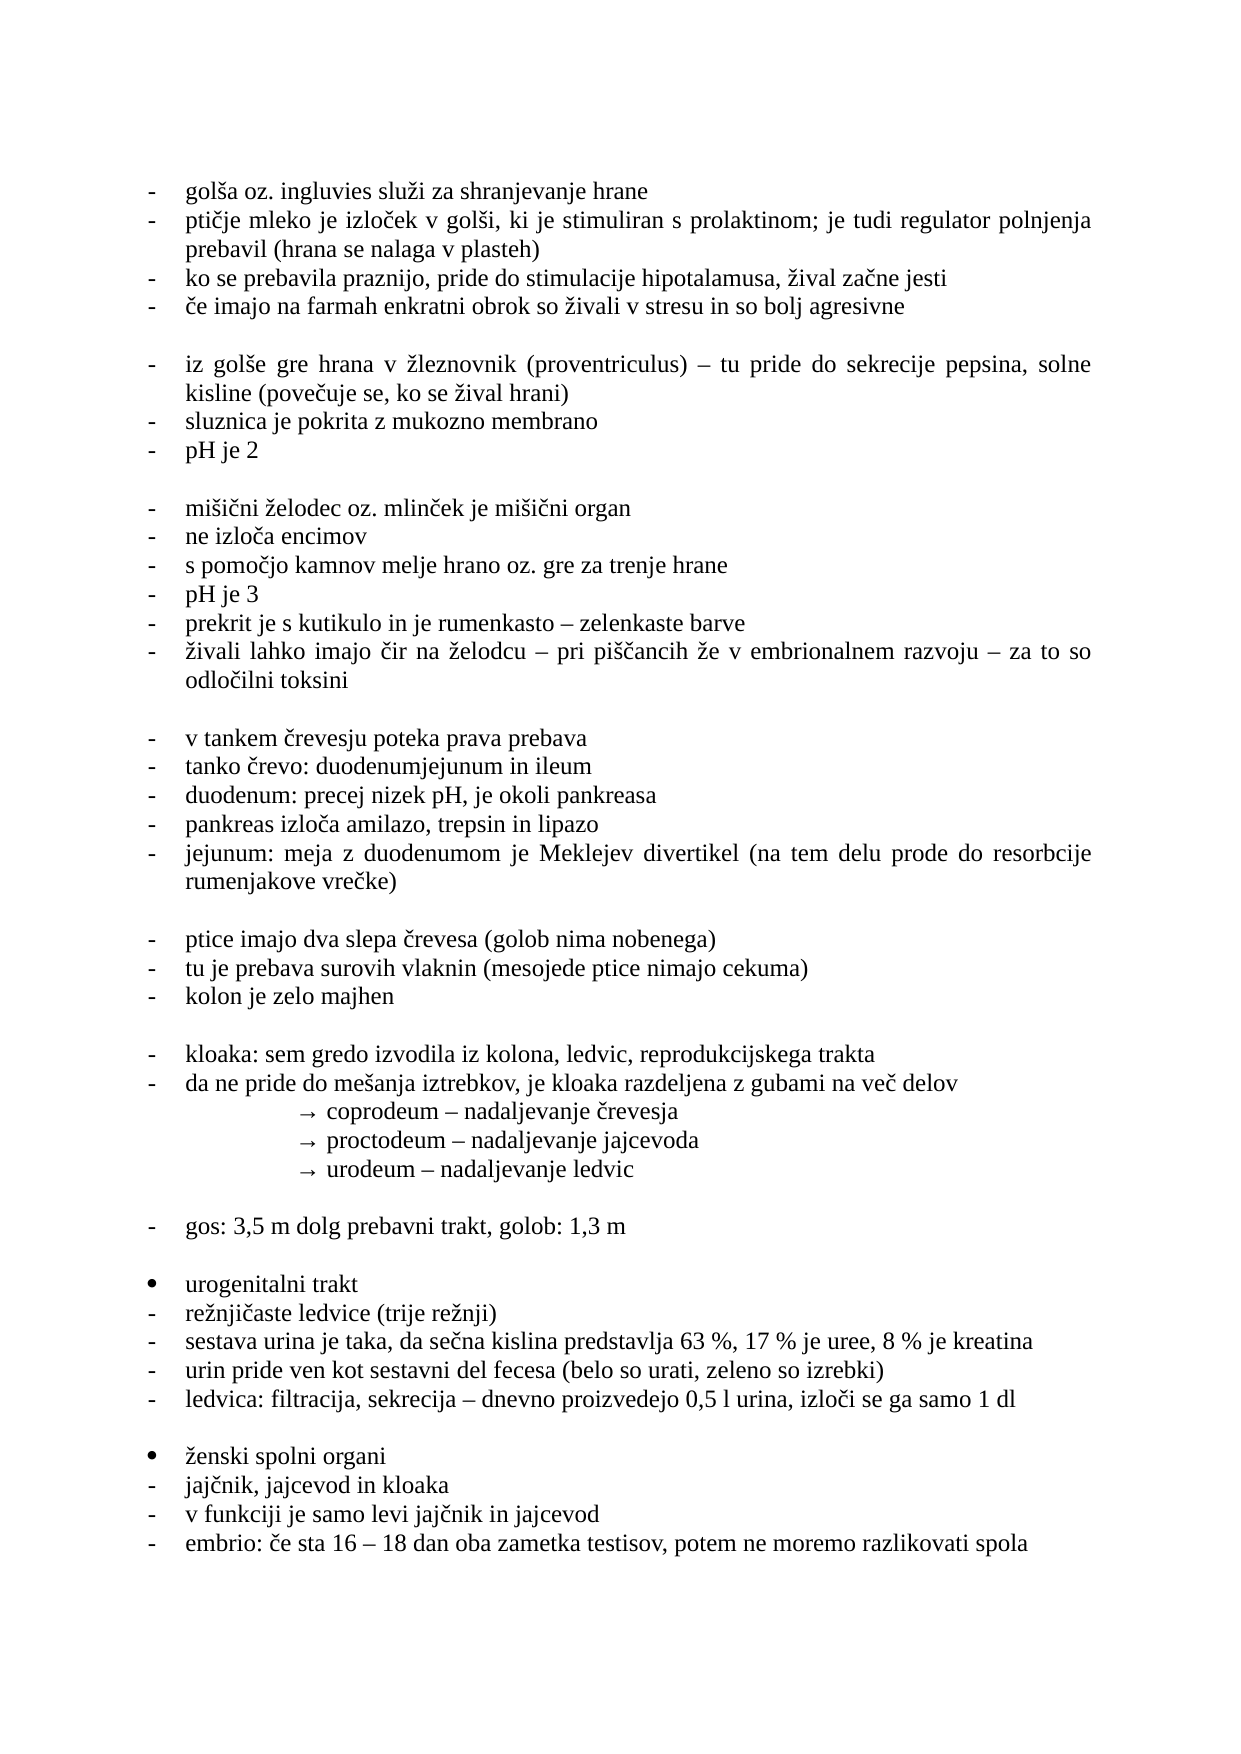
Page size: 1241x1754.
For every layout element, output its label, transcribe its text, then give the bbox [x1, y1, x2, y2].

text → coprodeum – nadaljevanje črevesja [295, 1096, 1093, 1125]
list sestava urina je taka, da sečna kislina predstavlja 63 %, 17 % je uree, 8 % je kreatina [148, 1326, 1093, 1355]
list v funkciji je samo levi jajčnik in jajcevod [148, 1499, 1093, 1528]
list prekrit je s kutikulo in je rumenkasto – zelenkaste barve [148, 608, 1093, 636]
list ptice imajo dva slepa črevesa (golob nima nobenega) [148, 924, 1093, 953]
list pH je 2 [148, 435, 1093, 464]
text → urodeum – nadaljevanje ledvic [295, 1154, 1093, 1183]
list če imajo na farmah enkratni obrok so živali v stresu in so bolj agresivne [148, 291, 1093, 320]
list pH je 3 [148, 579, 1093, 608]
list embrio: če sta 16 – 18 dan oba zametka testisov, potem ne moremo razlikovati spola [148, 1528, 1093, 1556]
list ledvica: filtracija, sekrecija – dnevno proizvedejo 0,5 l urina, izloči se ga samo 1 dl [148, 1384, 1093, 1413]
list ne izloča encimov [148, 521, 1093, 550]
list duodenum: precej nizek pH, je okoli pankreasa [148, 780, 1093, 809]
list golša oz. ingluvies služi za shranjevanje hrane [148, 176, 1093, 205]
list sluznica je pokrita z mukozno membrano [148, 406, 1093, 435]
list pankreas izloča amilazo, trepsin in lipazo [148, 809, 1093, 838]
list mišični želodec oz. mlinček je mišični organ [148, 493, 1093, 521]
list živali lahko imajo čir na želodcu – pri piščancih že v embrionalnem razvoju – za to so odločilni toksini [148, 636, 1093, 694]
list ptičje mleko je izloček v golši, ki je stimuliran s prolaktinom; je tudi regulator polnjenja prebavil (hrana se nalaga v plasteh) [148, 205, 1093, 263]
list ko se prebavila praznijo, pride do stimulacije hipotalamusa, žival začne jesti [148, 263, 1093, 291]
list jejunum: meja z duodenumom je Meklejev divertikel (na tem delu prode do resorbcije rumenjakove vrečke) [148, 838, 1093, 895]
list s pomočjo kamnov melje hrano oz. gre za trenje hrane [148, 550, 1093, 579]
list iz golše gre hrana v žleznovnik (proventriculus) – tu pride do sekrecije pepsina, solne kisline (povečuje se, ko se žival hrani) [148, 349, 1093, 406]
list urogenitalni trakt [148, 1269, 1093, 1298]
list v tankem črevesju poteka prava prebava [148, 723, 1093, 751]
list tanko črevo: duodenumjejunum in ileum [148, 751, 1093, 780]
text → proctodeum – nadaljevanje jajcevoda [295, 1125, 1093, 1154]
list ženski spolni organi [148, 1441, 1093, 1470]
list gos: 3,5 m dolg prebavni trakt, golob: 1,3 m [148, 1211, 1093, 1240]
list režnjičaste ledvice (trije režnji) [148, 1298, 1093, 1326]
list kloaka: sem gredo izvodila iz kolona, ledvic, reprodukcijskega trakta [148, 1039, 1093, 1068]
list kolon je zelo majhen [148, 981, 1093, 1010]
list tu je prebava surovih vlaknin (mesojede ptice nimajo cekuma) [148, 953, 1093, 981]
list jajčnik, jajcevod in kloaka [148, 1470, 1093, 1499]
list da ne pride do mešanja iztrebkov, je kloaka razdeljena z gubami na več delov [148, 1068, 1093, 1096]
list urin pride ven kot sestavni del fecesa (belo so urati, zeleno so izrebki) [148, 1355, 1093, 1384]
